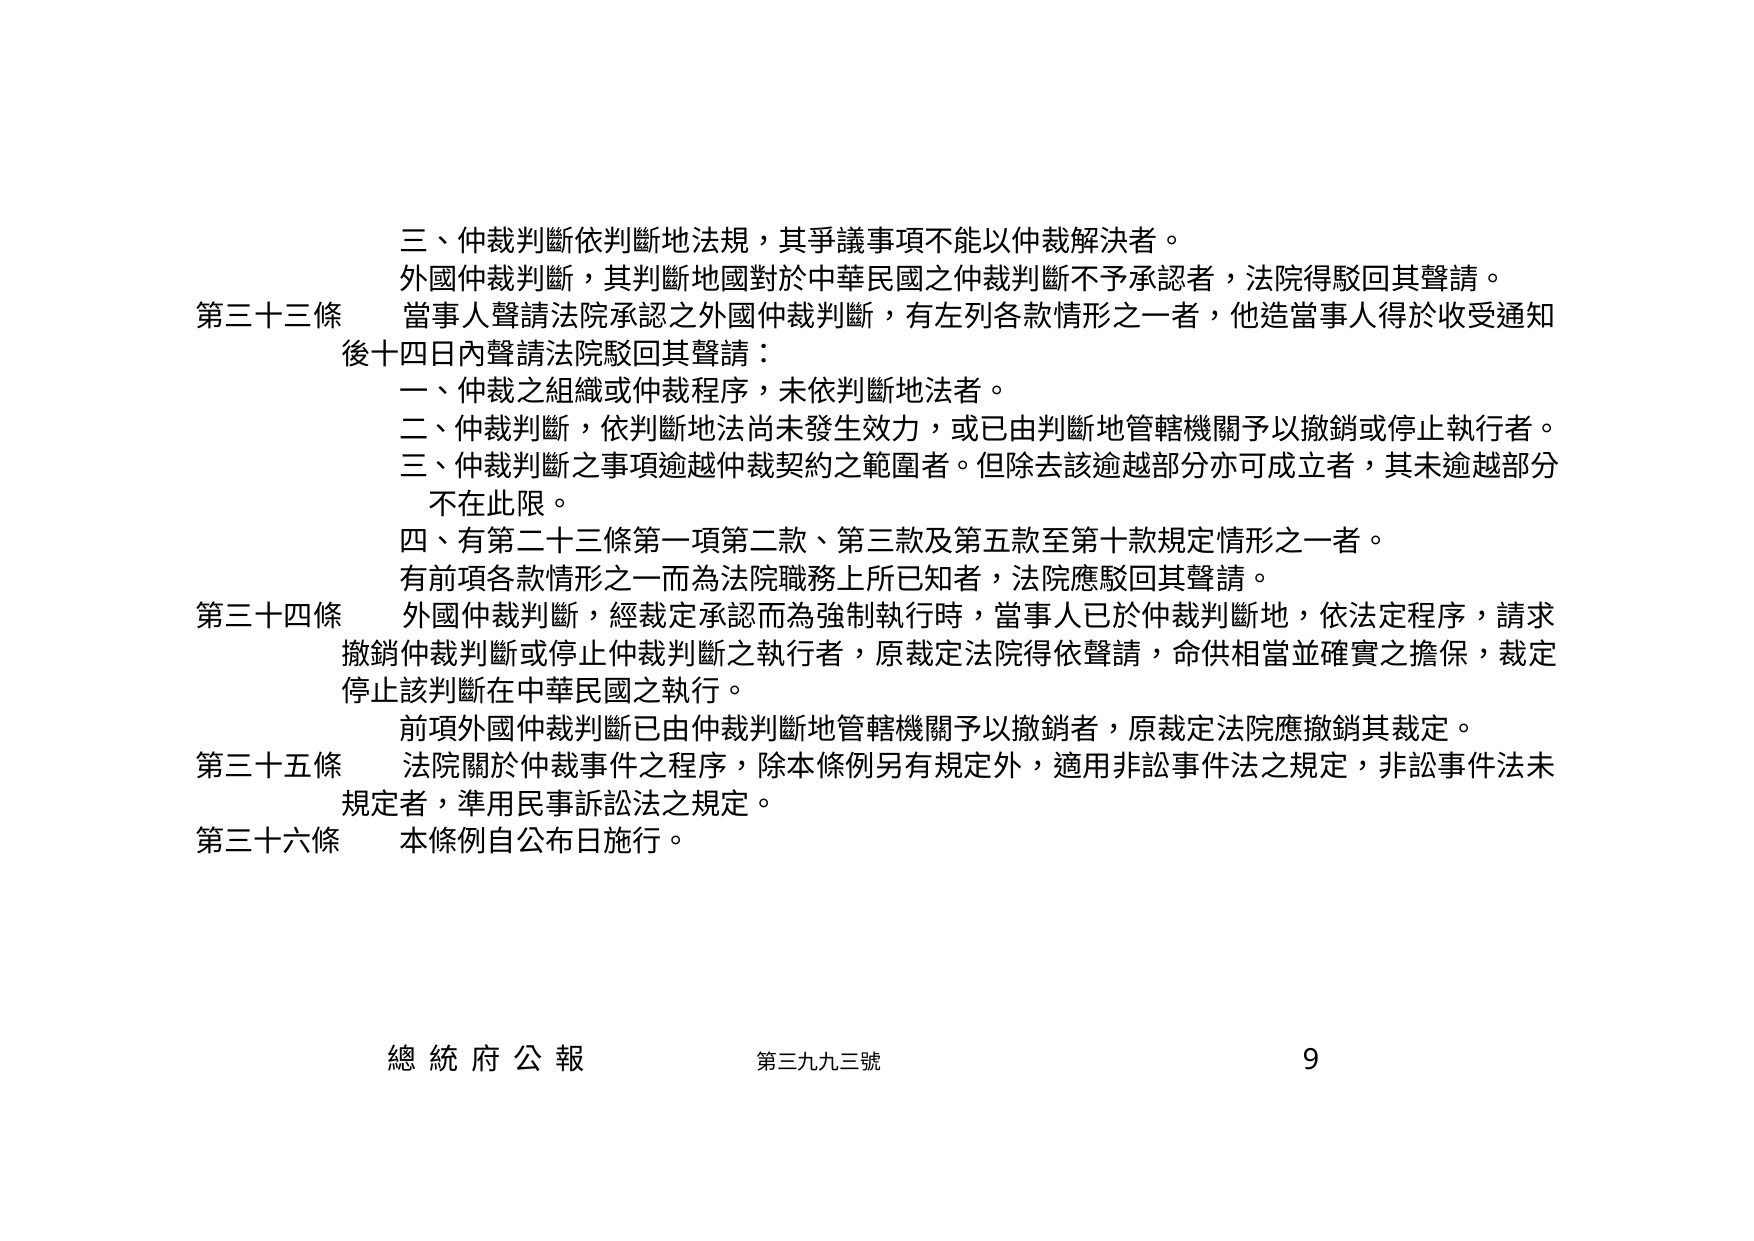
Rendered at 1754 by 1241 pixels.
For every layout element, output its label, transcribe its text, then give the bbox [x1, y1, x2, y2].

text 三、仲裁判斷之事項逾越仲裁契約之範圍者。但除去該逾越部分亦可成立者，其未逾越部分不在此限。 [399, 447, 1559, 522]
text 三、仲裁判斷依判斷地法規，其爭議事項不能以仲裁解決者。 [399, 222, 1559, 259]
text 第三十三條 當事人聲請法院承認之外國仲裁判斷，有左列各款情形之一者，他造當事人得於收受通知後十四日內聲請法院駁回其聲請： [195, 297, 1559, 372]
text 第三十六條 本條例自公布日施行。 [195, 822, 1559, 859]
text 外國仲裁判斷，其判斷地國對於中華民國之仲裁判斷不予承認者，法院得駁回其聲請。 [399, 259, 1559, 297]
text 二、仲裁判斷，依判斷地法尚未發生效力，或已由判斷地管轄機關予以撤銷或停止執行者。 [399, 409, 1559, 447]
text 有前項各款情形之一而為法院職務上所已知者，法院應駁回其聲請。 [341, 559, 1559, 597]
text 一、仲裁之組織或仲裁程序，未依判斷地法者。 [399, 372, 1559, 409]
text 第三十五條 法院關於仲裁事件之程序，除本條例另有規定外，適用非訟事件法之規定，非訟事件法未規定者，準用民事訴訟法之規定。 [195, 747, 1559, 822]
text 四、有第二十三條第一項第二款、第三款及第五款至第十款規定情形之一者。 [399, 522, 1559, 559]
text 第三十四條 外國仲裁判斷，經裁定承認而為強制執行時，當事人已於仲裁判斷地，依法定程序，請求撤銷仲裁判斷或停止仲裁判斷之執行者，原裁定法院得依聲請，命供相當並確實之擔保，裁定停止該判斷在中華民國之執行。 [195, 597, 1559, 709]
text 前項外國仲裁判斷已由仲裁判斷地管轄機關予以撤銷者，原裁定法院應撤銷其裁定。 [341, 709, 1559, 747]
